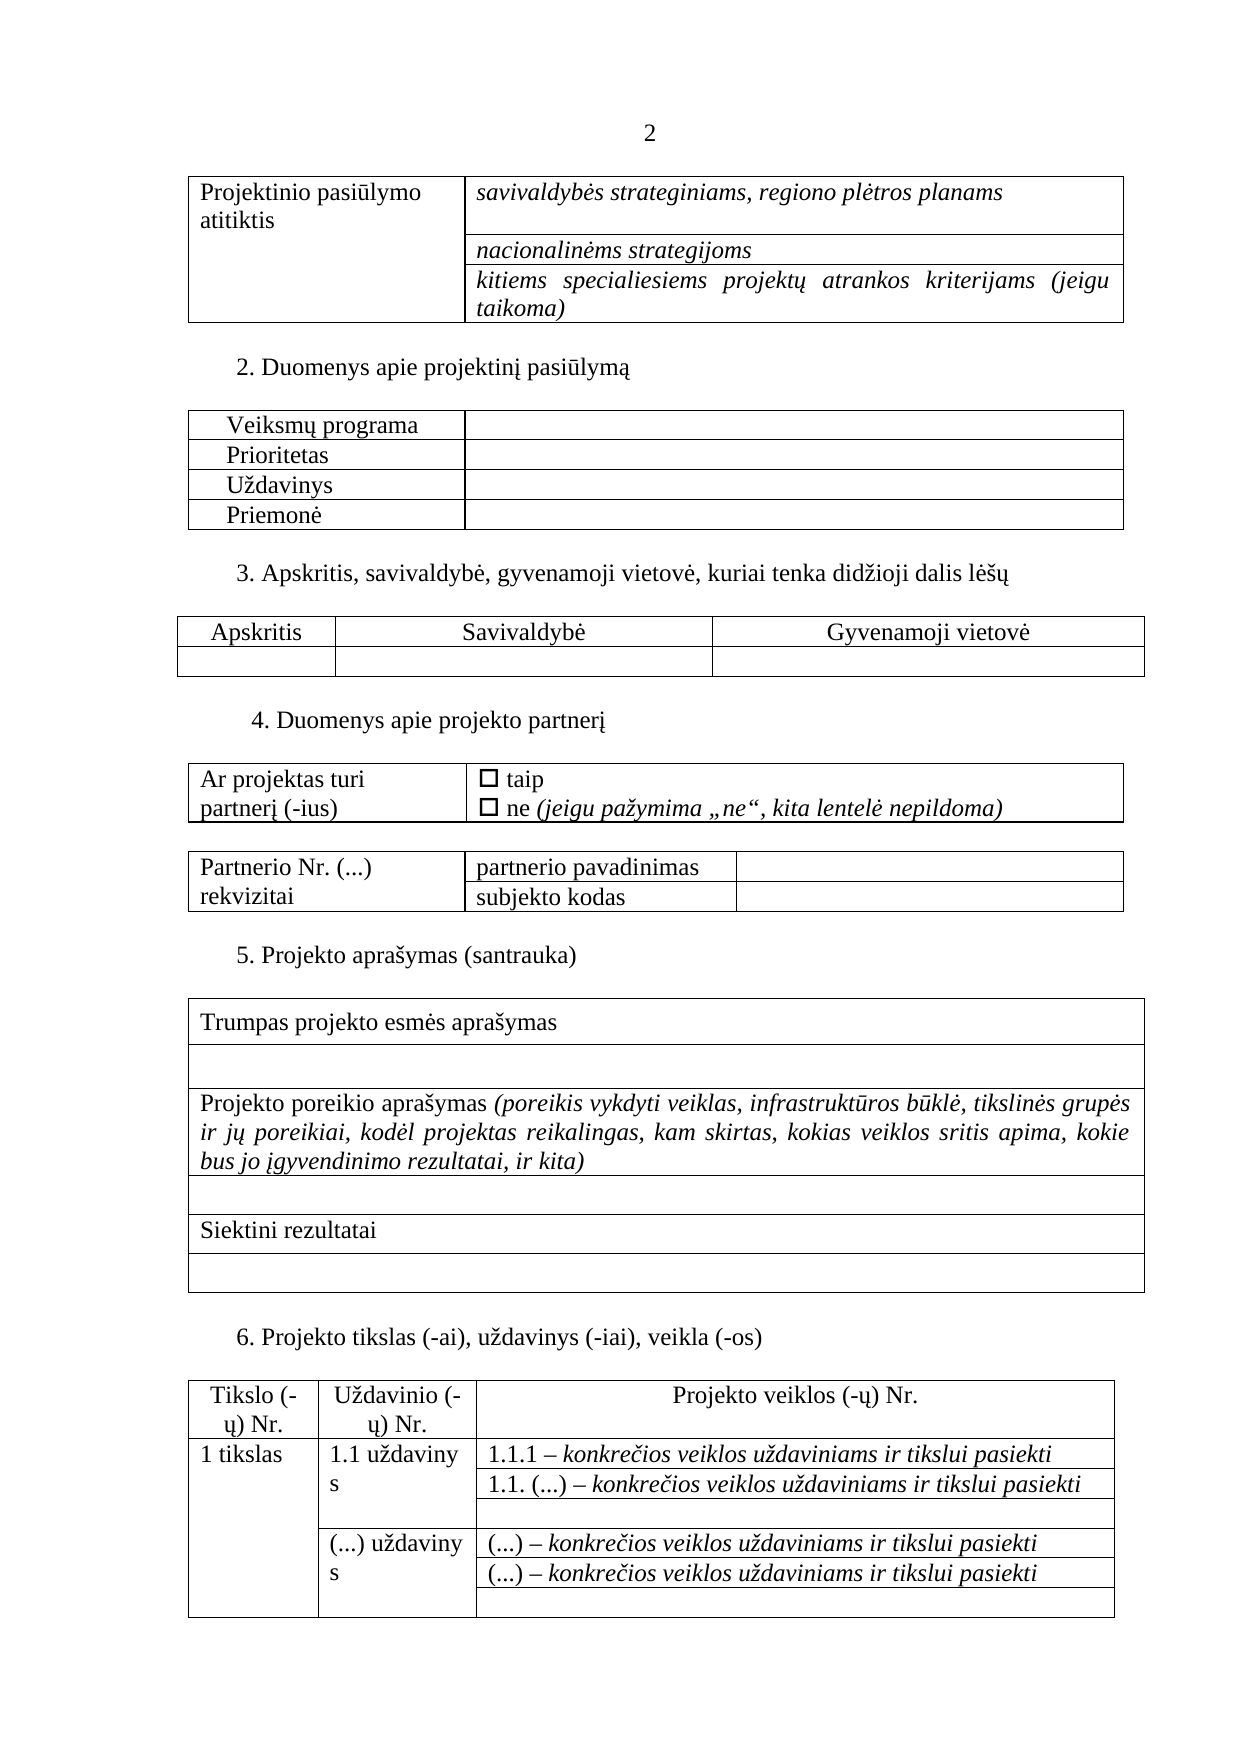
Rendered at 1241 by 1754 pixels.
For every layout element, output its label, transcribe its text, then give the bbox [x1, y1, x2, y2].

text 3. Apskritis, savivaldybė, gyvenamoji vietovė, kuriai tenka didžioji dalis lėšų [177, 558, 1122, 587]
table_header Ar projektas turi partnerį (-ius) [189, 764, 466, 821]
table_header Veiksmų programa [189, 411, 464, 439]
table_cell nacionalinėms strategijoms [466, 235, 1123, 264]
table_cell 1.1. (...) – konkrečios veiklos uždaviniams ir tikslui pasiekti [477, 1469, 1114, 1498]
table_header Uždavinio (-ų) Nr. [319, 1381, 476, 1438]
text 2. Duomenys apie projektinį pasiūlymą [177, 352, 1122, 381]
table_cell [466, 440, 1123, 469]
table_cell 1.1 uždavinys [319, 1439, 476, 1527]
text 4. Duomenys apie projekto partnerį [251, 705, 1122, 734]
table_header Tikslo (-ų) Nr. [189, 1381, 318, 1438]
table_cell Siektini rezultatai [189, 1215, 1144, 1253]
table_cell [713, 647, 1144, 676]
table_cell 1 tikslas [189, 1439, 318, 1617]
table_cell Priemonė [189, 500, 464, 529]
table_header Gyvenamoji vietovė [713, 617, 1144, 646]
table_cell 1.1.1 – konkrečios veiklos uždaviniams ir tikslui pasiekti [477, 1439, 1114, 1468]
table_cell [189, 1045, 1144, 1087]
table_header partnerio pavadinimas [466, 852, 736, 881]
table_cell kitiems specialiesiems projektų atrankos kriterijams (jeigu taikoma) [466, 265, 1123, 322]
table_cell (...) uždavinys [319, 1529, 476, 1617]
table_cell [466, 470, 1123, 499]
table_cell (...) – konkrečios veiklos uždaviniams ir tikslui pasiekti [477, 1558, 1114, 1587]
table_cell [189, 1254, 1144, 1292]
table_cell Uždavinys [189, 470, 464, 499]
table_header Partnerio Nr. (...) rekvizitai [189, 852, 464, 911]
table_cell Prioritetas [189, 440, 464, 469]
table_header savivaldybės strateginiams, regiono plėtros planams [466, 177, 1123, 234]
table_header Savivaldybė [336, 617, 712, 646]
text 6. Projekto tikslas (-ai), uždavinys (-iai), veikla (-os) [177, 1322, 1122, 1351]
table_header Projekto veiklos (-ų) Nr. [477, 1381, 1114, 1438]
table_cell [178, 647, 335, 676]
table_cell [737, 882, 1123, 911]
table_cell (...) – konkrečios veiklos uždaviniams ir tikslui pasiekti [477, 1529, 1114, 1557]
table_header Apskritis [178, 617, 335, 646]
text 5. Projekto aprašymas (santrauka) [177, 941, 1122, 969]
table_cell Projekto poreikio aprašymas (poreikis vykdyti veiklas, infrastruktūros būklė, tikslinės grupės ir jų poreikiai, kodėl projektas reikalingas, kam skirtas, kokias veiklos sritis apima, kokie bus jo įgyvendinimo rezultatai, ir kita) [189, 1089, 1144, 1175]
table_cell [477, 1588, 1114, 1617]
table_header [737, 852, 1123, 881]
table_header [] taip [] ne (jeigu pažymima „ne“, kita lentelė nepildoma) [467, 764, 1123, 821]
table_cell [477, 1499, 1114, 1527]
table_cell [466, 500, 1123, 529]
table_cell subjekto kodas [466, 882, 736, 911]
table_header Trumpas projekto esmės aprašymas [189, 999, 1144, 1044]
table_header [466, 411, 1123, 439]
table_cell [189, 1176, 1144, 1214]
table_header Projektinio pasiūlymo atitiktis [189, 177, 464, 322]
table_cell [336, 647, 712, 676]
